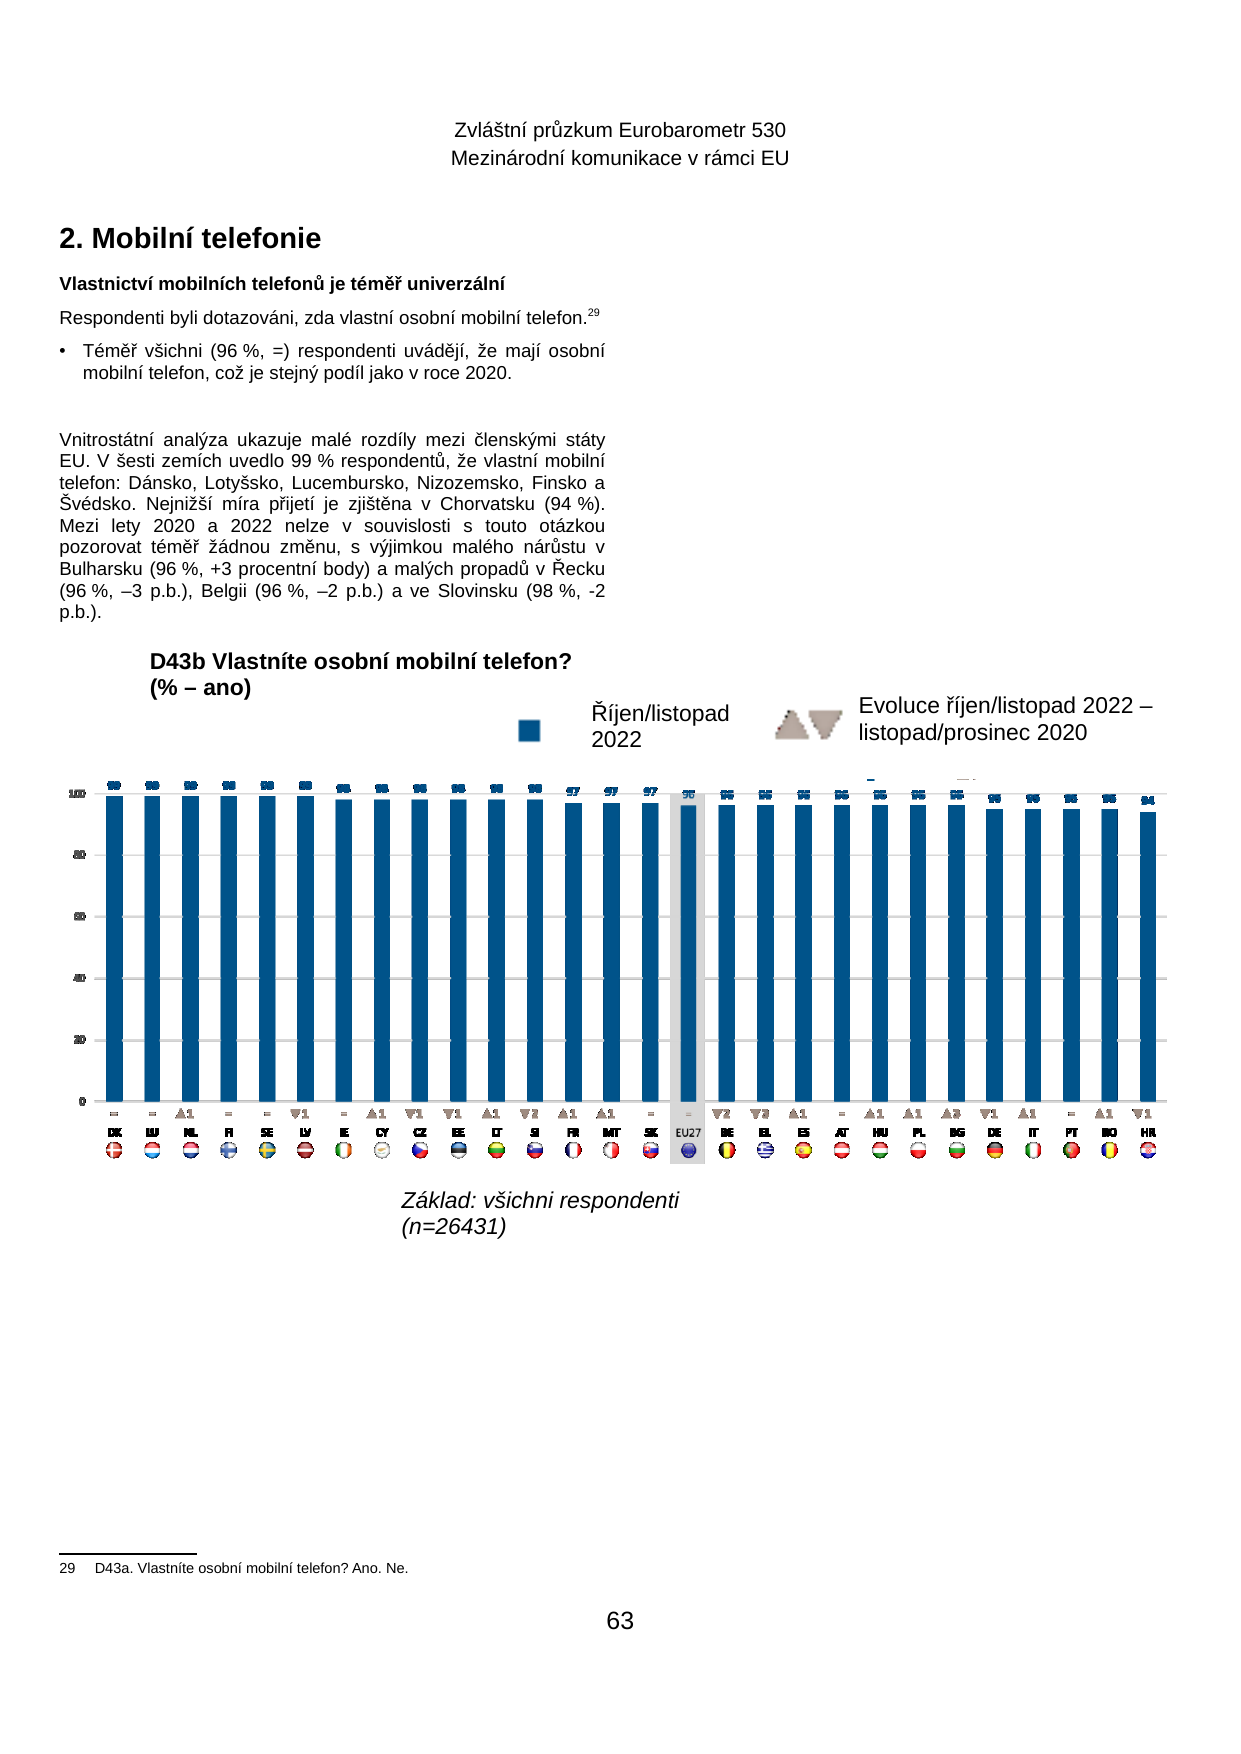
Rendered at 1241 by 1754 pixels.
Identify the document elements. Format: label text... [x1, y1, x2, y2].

text Vlastnictví mobilních telefonů je téměř univerzální [59, 273, 605, 295]
picture [467, 692, 869, 759]
text D43a. Vlastníte osobní mobilní telefon? Ano. Ne. [59, 1560, 605, 1577]
text Vnitrostátní analýza ukazuje malé rozdíly mezi členskými státy EU. V šesti zemích uvedlo 99 % respondentů, že vlastní mobilní telefon: Dánsko, Lotyšsko, Lucembursko, Nizozemsko, Finsko a Švédsko. Nejnižší míra přijetí je zjištěna v Chorvatsku (94 %). Mezi lety 2020 a 2022 nelze v souvislosti s touto otázkou pozorovat téměř žádnou změnu, s výjimkou malého nárůstu v Bulharsku (96 %, +3 procentní body) a malých propadů v Řecku (96 %, –3 p.b.), Belgii (96 %, –2 p.b.) a ve Slovinsku (98 %, -2 p.b.). [59, 428, 605, 623]
text Respondenti byli dotazováni, zda vlastní osobní mobilní telefon. [59, 307, 605, 328]
list Téměř všichni (96 %, =) respondenti uvádějí, že mají osobní mobilní telefon, což je stejný podíl jako v roce 2020. [59, 340, 605, 383]
picture [59, 779, 1182, 1164]
subtitle 2. Mobilní telefonie [59, 221, 605, 255]
